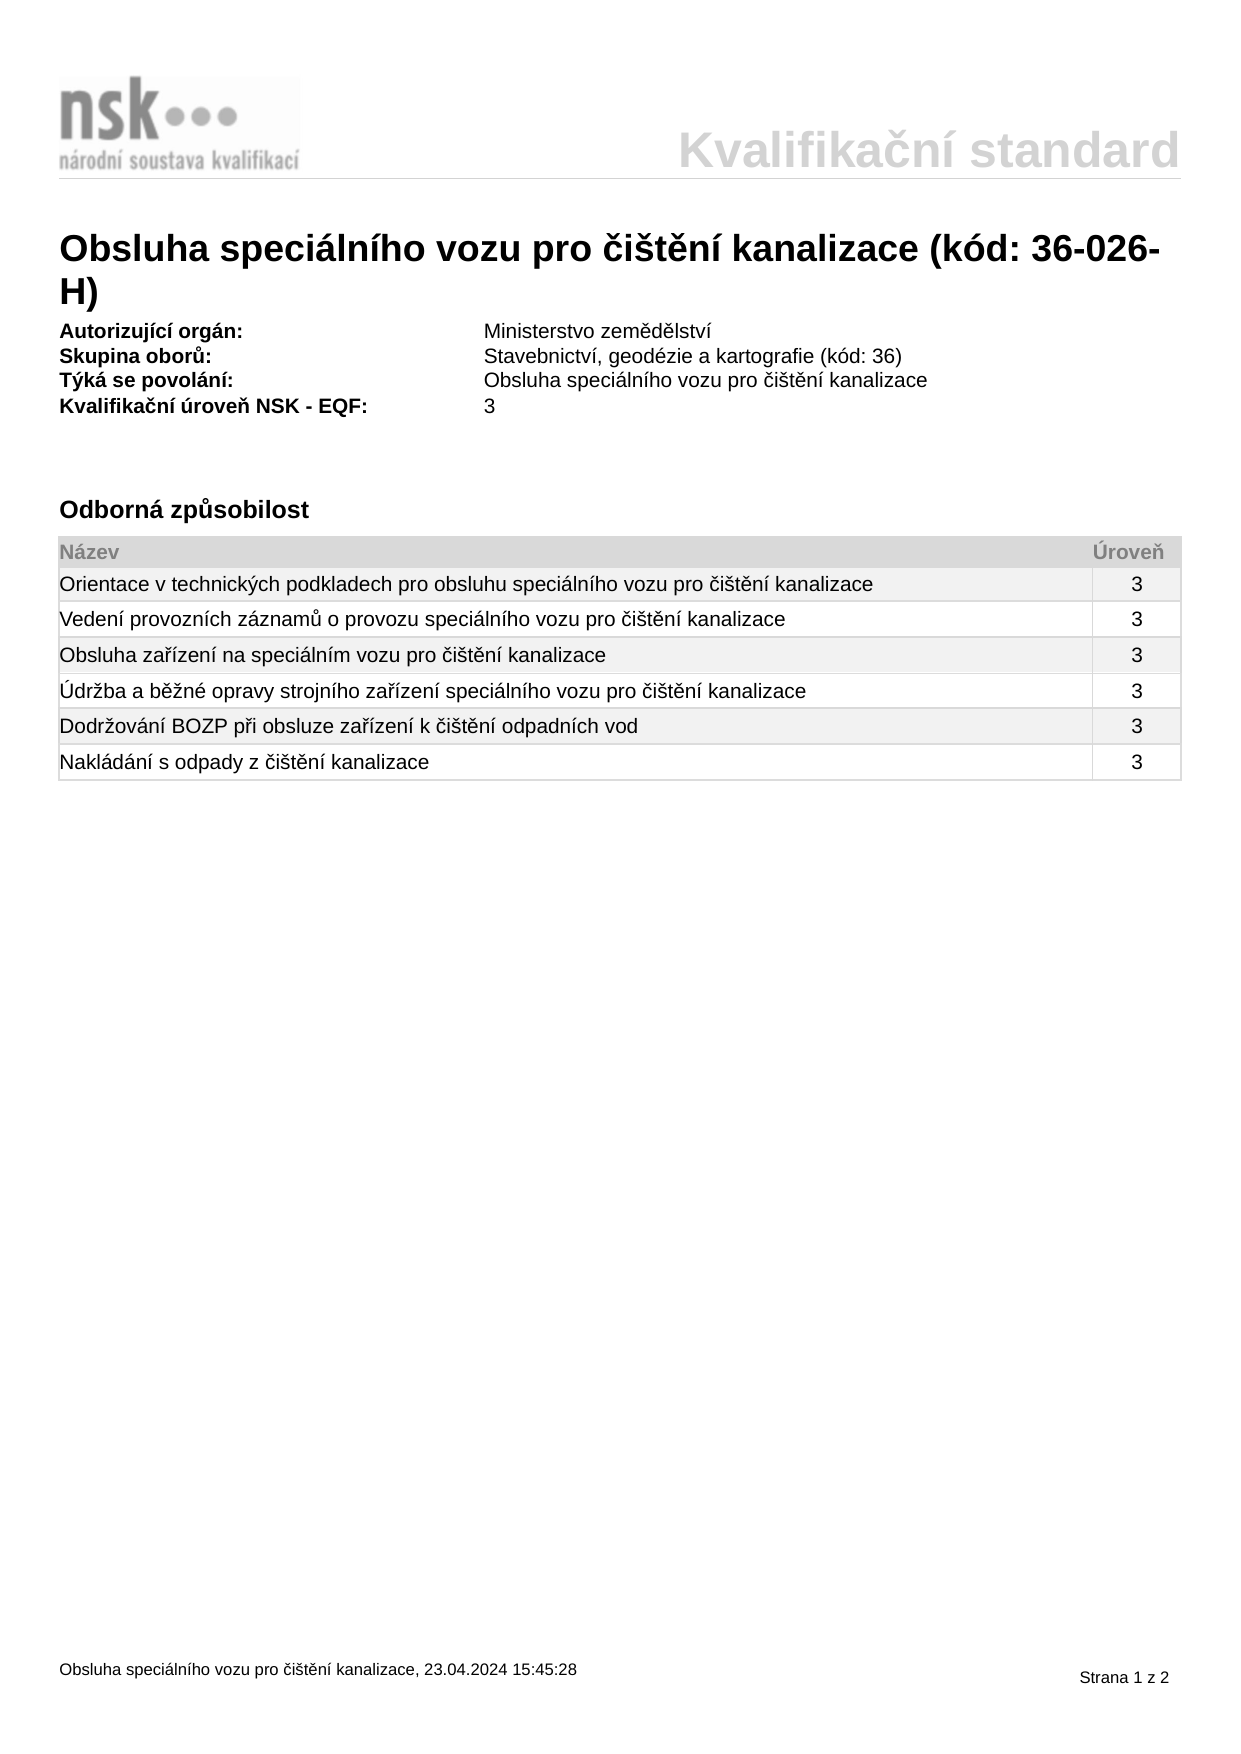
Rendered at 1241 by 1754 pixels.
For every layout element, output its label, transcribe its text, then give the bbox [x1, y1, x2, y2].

table_cell Obsluha speciálního vozu pro čištění kanalizace [484, 368, 1181, 393]
table_cell [626, 1370, 862, 1659]
table_cell [59, 524, 483, 536]
table_cell Orientace v technických podkladech pro obsluhu speciálního vozu pro čištění kanalizace [60, 568, 1092, 600]
table_cell [1169, 196, 1181, 224]
table_cell 3 [1093, 745, 1180, 779]
table_cell [862, 313, 1093, 319]
table_cell [484, 781, 620, 1079]
table_cell [59, 1079, 483, 1370]
table_cell [620, 524, 626, 536]
table_cell [862, 1079, 1093, 1370]
table_header [621, 59, 626, 172]
table_cell [484, 1370, 620, 1659]
table_cell [59, 1370, 483, 1659]
table_cell Kvalifikační úroveň NSK - EQF: [59, 394, 483, 417]
table_cell [1169, 524, 1181, 536]
table_cell [1093, 1370, 1169, 1659]
table_cell [626, 781, 862, 1079]
table_cell Strana 1 z 2 [862, 1660, 1169, 1696]
table_cell Údržba a běžné opravy strojního zařízení speciálního vozu pro čištění kanalizace [60, 674, 1092, 707]
table_cell [484, 418, 620, 489]
table_cell [1169, 1660, 1181, 1696]
table_cell [1169, 1079, 1181, 1370]
table_cell Název [60, 538, 1092, 566]
table_cell Vedení provozních záznamů o provozu speciálního vozu pro čištění kanalizace [60, 602, 1092, 636]
table_cell [59, 418, 483, 489]
table_cell Obsluha speciálního vozu pro čištění kanalizace, 23.04.2024 15:45:28 [59, 1660, 862, 1696]
table_cell Obsluha zařízení na speciálním vozu pro čištění kanalizace [60, 638, 1092, 672]
table_cell 3 [484, 394, 1181, 417]
table_cell [626, 524, 862, 536]
table_cell [59, 179, 1181, 196]
table_cell [626, 196, 862, 224]
table_cell Dodržování BOZP při obsluze zařízení k čištění odpadních vod [60, 709, 1092, 743]
table_cell [1093, 1079, 1169, 1370]
table_cell Úroveň [1093, 538, 1180, 566]
table_cell [626, 418, 862, 489]
table_cell [626, 1079, 862, 1370]
table_cell [862, 196, 1093, 224]
table_cell [1093, 196, 1169, 224]
table_cell Odborná způsobilost [59, 490, 1181, 524]
table_cell [484, 1079, 620, 1370]
table_cell [59, 781, 483, 1079]
picture [58, 59, 621, 172]
table_cell [1169, 781, 1181, 1079]
table_cell 3 [1093, 709, 1180, 743]
table_cell [862, 781, 1093, 1079]
table_cell Autorizující orgán: [59, 319, 483, 343]
table_cell [59, 313, 483, 319]
table_cell [862, 1370, 1093, 1659]
table_cell [1093, 418, 1169, 489]
table_cell Obsluha speciálního vozu pro čištění kanalizace (kód: 36-026-H) [59, 224, 1181, 313]
table_cell Ministerstvo zemědělství [484, 319, 1181, 344]
table_cell [626, 313, 862, 319]
table_cell [620, 1370, 626, 1659]
table_cell [620, 418, 626, 489]
table_cell 3 [1093, 638, 1180, 672]
table_cell [620, 781, 626, 1079]
table_cell Skupina oborů: [59, 344, 483, 368]
table_cell [484, 196, 620, 224]
table_cell [1169, 1370, 1181, 1659]
table_cell 3 [1093, 568, 1180, 600]
table_cell [484, 524, 620, 536]
table_cell Nakládání s odpady z čištění kanalizace [60, 745, 1092, 779]
table_cell [484, 313, 620, 319]
table_cell [484, 172, 620, 178]
table_cell [59, 196, 483, 224]
table_cell [620, 1079, 626, 1370]
table_cell Stavebnictví, geodézie a kartografie (kód: 36) [484, 344, 1181, 368]
table_cell [59, 172, 483, 178]
table_cell [1093, 524, 1169, 536]
table_header Kvalifikační standard [626, 59, 1181, 178]
table_cell [1169, 418, 1181, 489]
table_cell [620, 196, 626, 224]
table_cell Týká se povolání: [59, 368, 483, 392]
table_cell [862, 524, 1093, 536]
table_cell [1169, 313, 1181, 319]
table_cell 3 [1093, 602, 1180, 636]
table_cell [862, 418, 1093, 489]
table_cell [1093, 781, 1169, 1079]
table_cell 3 [1093, 674, 1180, 707]
table_cell [1093, 313, 1169, 319]
